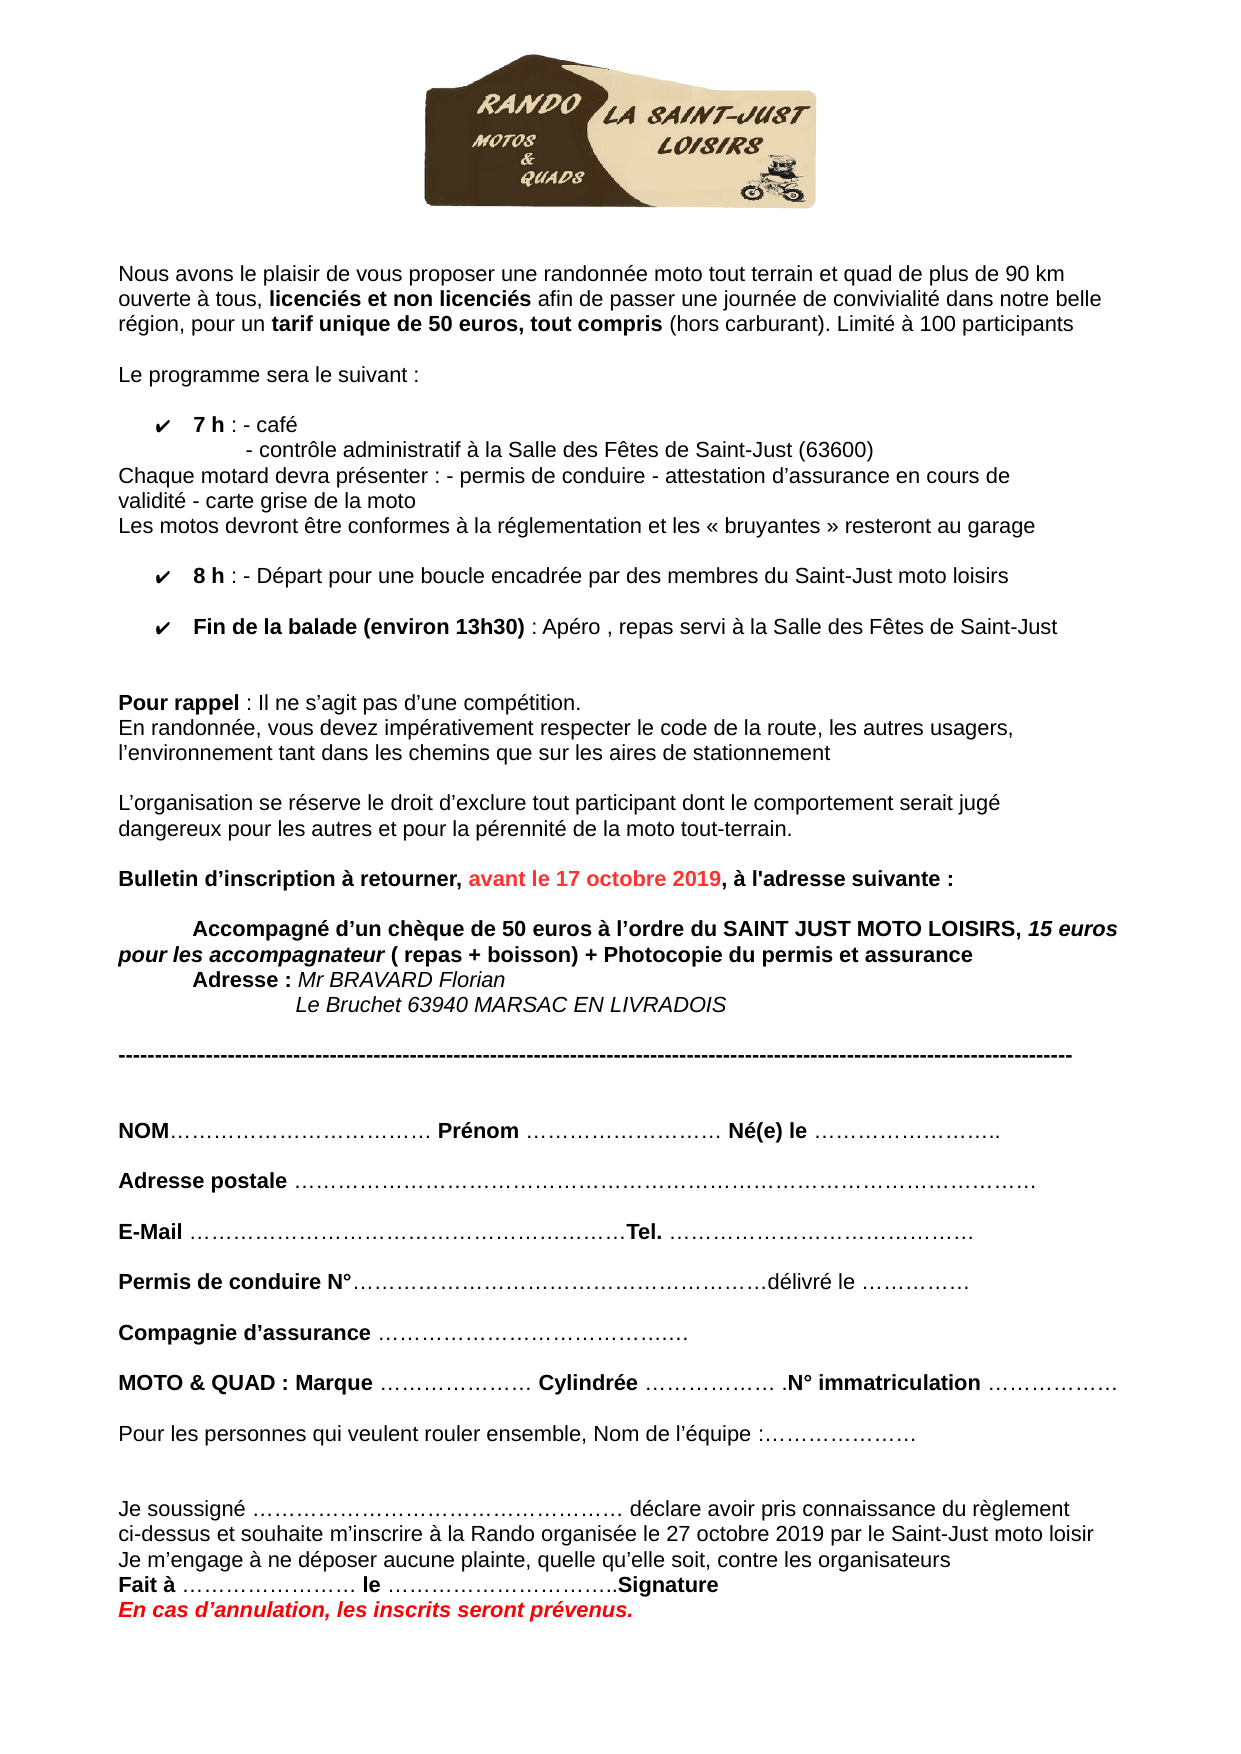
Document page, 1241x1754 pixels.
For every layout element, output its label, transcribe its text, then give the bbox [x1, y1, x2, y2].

text MOTO & QUAD : Marque ………………… Cylindrée ……………… .N° immatriculation ……………… [118, 1370, 1122, 1395]
text Je soussigné …………………………………………… déclare avoir pris connaissance du règlement [118, 1496, 1122, 1521]
text Pour les personnes qui veulent rouler ensemble, Nom de l’équipe :………………… [118, 1421, 1122, 1446]
text Adresse : Mr BRAVARD Florian [118, 967, 1122, 992]
text Compagnie d’assurance ………………………………….… [118, 1320, 1122, 1345]
text Adresse postale ………………………………………………………………………………………… [118, 1168, 1122, 1194]
text L’organisation se réserve le droit d’exclure tout participant dont le comportement serait jugé [118, 790, 1122, 816]
text Chaque motard devra présenter : - permis de conduire - attestation d’assurance en cours de [118, 463, 1122, 488]
text Accompagné d’un chèque de 50 euros à l’ordre du SAINT JUST MOTO LOISIRS, 15 euros pour les accompagnateur ( repas + boisson) + Photocopie du permis et assurance [118, 916, 1122, 967]
text NOM……………………………… Prénom ……………………… Né(e) le …………………….. [118, 1118, 1122, 1143]
text Le programme sera le suivant : [118, 362, 1122, 387]
text Permis de conduire N°…………………………………………………délivré le …………… [118, 1269, 1122, 1294]
text Le Bruchet 63940 MARSAC EN LIVRADOIS [118, 992, 1122, 1017]
text Nous avons le plaisir de vous proposer une randonnée moto tout terrain et quad de plus de 90 km ouverte à tous, licenciés et non licenciés afin de passer une journée de convivialité dans notre belle région, pour un tarif unique de 50 euros, tout compris (hors carburant). Limité à 100 participants [118, 261, 1122, 337]
text Fait à …………………… le …………………………..Signature [118, 1572, 1122, 1597]
text Bulletin d’inscription à retourner, avant le 17 octobre 2019, à l'adresse suivante : [118, 866, 1122, 891]
text dangereux pour les autres et pour la pérennité de la moto tout-terrain. [118, 816, 1122, 841]
text ----------------------------------------------------------------------------------------------------------------------------------- [118, 1042, 1122, 1068]
text Je m’engage à ne déposer aucune plainte, quelle qu’elle soit, contre les organisateurs [118, 1547, 1122, 1572]
text En randonnée, vous devez impérativement respecter le code de la route, les autres usagers, [118, 715, 1122, 740]
text Pour rappel : Il ne s’agit pas d’une compétition. [118, 689, 1122, 715]
text - contrôle administratif à la Salle des Fêtes de Saint-Just (63600) [118, 437, 1122, 463]
text E-Mail ……………………………………………………Tel. …………………………………… [118, 1219, 1122, 1244]
text l’environnement tant dans les chemins que sur les aires de stationnement [118, 740, 1122, 765]
text validité - carte grise de la moto [118, 488, 1122, 513]
picture [423, 54, 817, 211]
list 7 h : - café [156, 412, 1122, 437]
list Fin de la balade (environ 13h30) : Apéro , repas servi à la Salle des Fêtes de Saint-Just [156, 614, 1122, 639]
text En cas d’annulation, les inscrits seront prévenus. [118, 1597, 1122, 1622]
text Les motos devront être conformes à la réglementation et les « bruyantes » resteront au garage [118, 513, 1122, 538]
list 8 h : - Départ pour une boucle encadrée par des membres du Saint-Just moto loisirs [156, 563, 1122, 589]
text ci-dessus et souhaite m’inscrire à la Rando organisée le 27 octobre 2019 par le Saint-Just moto loisir [118, 1521, 1122, 1547]
